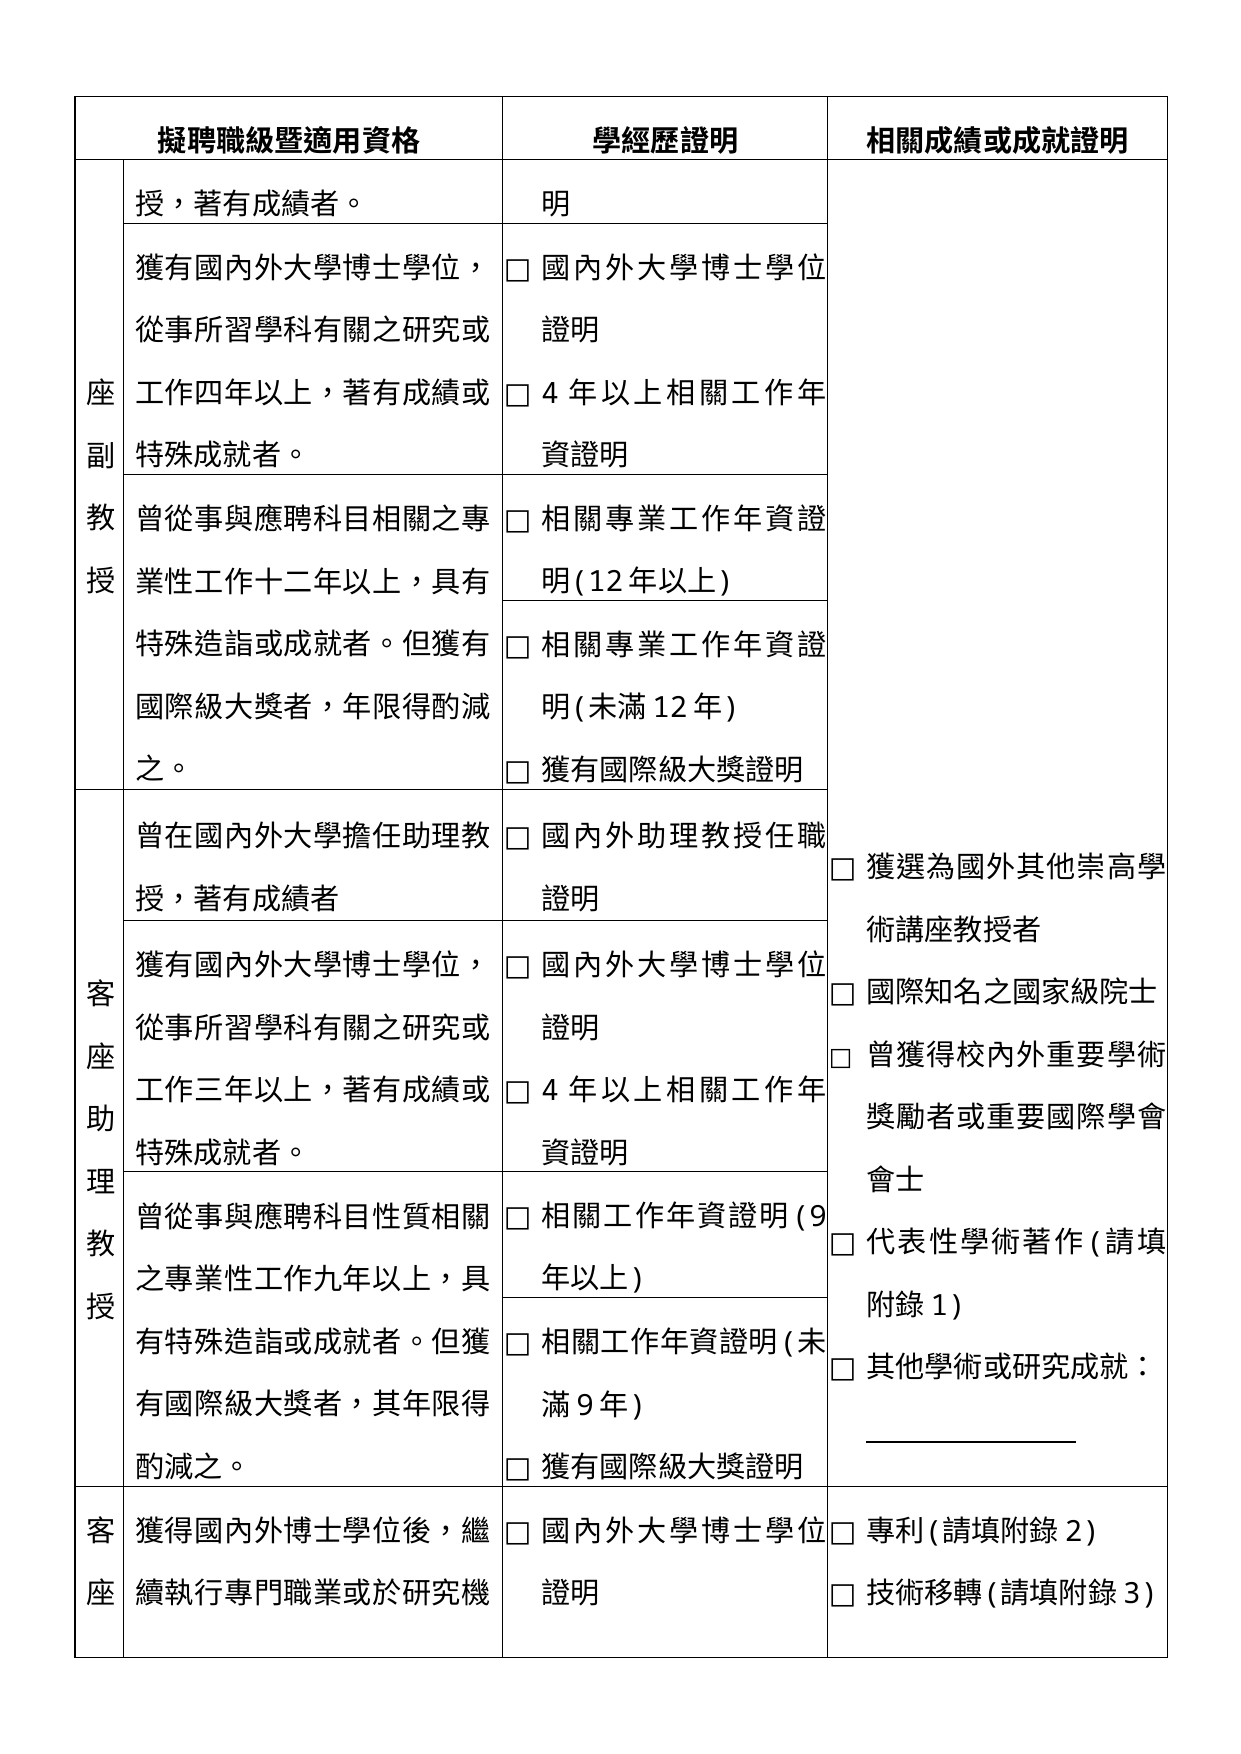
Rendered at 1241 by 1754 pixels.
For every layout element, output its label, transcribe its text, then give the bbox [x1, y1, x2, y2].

table_cell 相關工作年資證明(9年以上) [503, 1172, 827, 1297]
table_header 學經歷證明 [503, 97, 827, 159]
table_cell 相關專業工作年資證明(12年以上) [503, 475, 827, 600]
table_cell 授，著有成績者。 [124, 160, 502, 223]
table_cell 曾在國內外大學擔任助理教授，著有成績者 [124, 790, 502, 920]
table_cell 相關專業工作年資證明(未滿12年) 獲有國際級大獎證明 [503, 601, 827, 788]
table_cell 座副教授 [76, 160, 123, 788]
table_cell 國內外助理教授任職證明 [503, 790, 827, 920]
table_cell 客座助理教授 [76, 790, 123, 1486]
table_cell 國內外大學博士學位證明 4年以上相關工作年資證明 [503, 1487, 827, 1657]
table_cell 專利(請填附錄2) 技術移轉(請填附錄3) 著作授權(請填附錄4) 其他產業技術發展具體成就 [828, 1487, 1167, 1657]
table_cell 客座 [76, 1487, 123, 1657]
table_header 相關成績或成就證明 [828, 97, 1167, 159]
table_cell 獲得國內外博士學位後，繼續執行專門職業或於研究機 [124, 1487, 502, 1657]
table_cell 國內外大學博士學位證明 4年以上相關工作年資證明 [503, 921, 827, 1171]
table_cell 國內外大學博士學位證明 4年以上相關工作年資證明 [503, 224, 827, 474]
table_cell 相關工作年資證明(未滿9年) 獲有國際級大獎證明 [503, 1298, 827, 1486]
table_cell 獲有國內外大學博士學位，從事所習學科有關之研究或工作四年以上，著有成績或特殊成就者。 [124, 224, 502, 474]
table_cell 獲有國內外大學博士學位，從事所習學科有關之研究或工作三年以上，著有成績或特殊成就者。 [124, 921, 502, 1171]
table_cell 曾從事與應聘科目相關之專業性工作十二年以上，具有特殊造詣或成就者。但獲有國際級大獎者，年限得酌減之。 [124, 475, 502, 788]
table_header 擬聘職級暨適用資格 [76, 97, 502, 159]
table_cell 獲諾貝爾獎或相當於諾貝爾獎級者 獲中央研究院院士或其他國家科學院院士榮銜者 獲國科會傑出獎或相當於國科會傑出獎 獲教育部學術獎或中山學術著作獎者 獲選為教育部國家講座或李遠哲傑出人才講座者 獲選為國外其他崇高學術講座教授者 國際知名之國家級院士 曾獲得校內外重要學術獎勵者或重要國際學會會士 代表性學術著作(請填附錄1) 其他學術或研究成就： [828, 160, 1167, 1486]
table_cell 國內外副教授任職證明 [503, 160, 827, 223]
table_cell 曾從事與應聘科目性質相關之專業性工作九年以上，具有特殊造詣或成就者。但獲有國際級大獎者，其年限得酌減之。 [124, 1172, 502, 1486]
